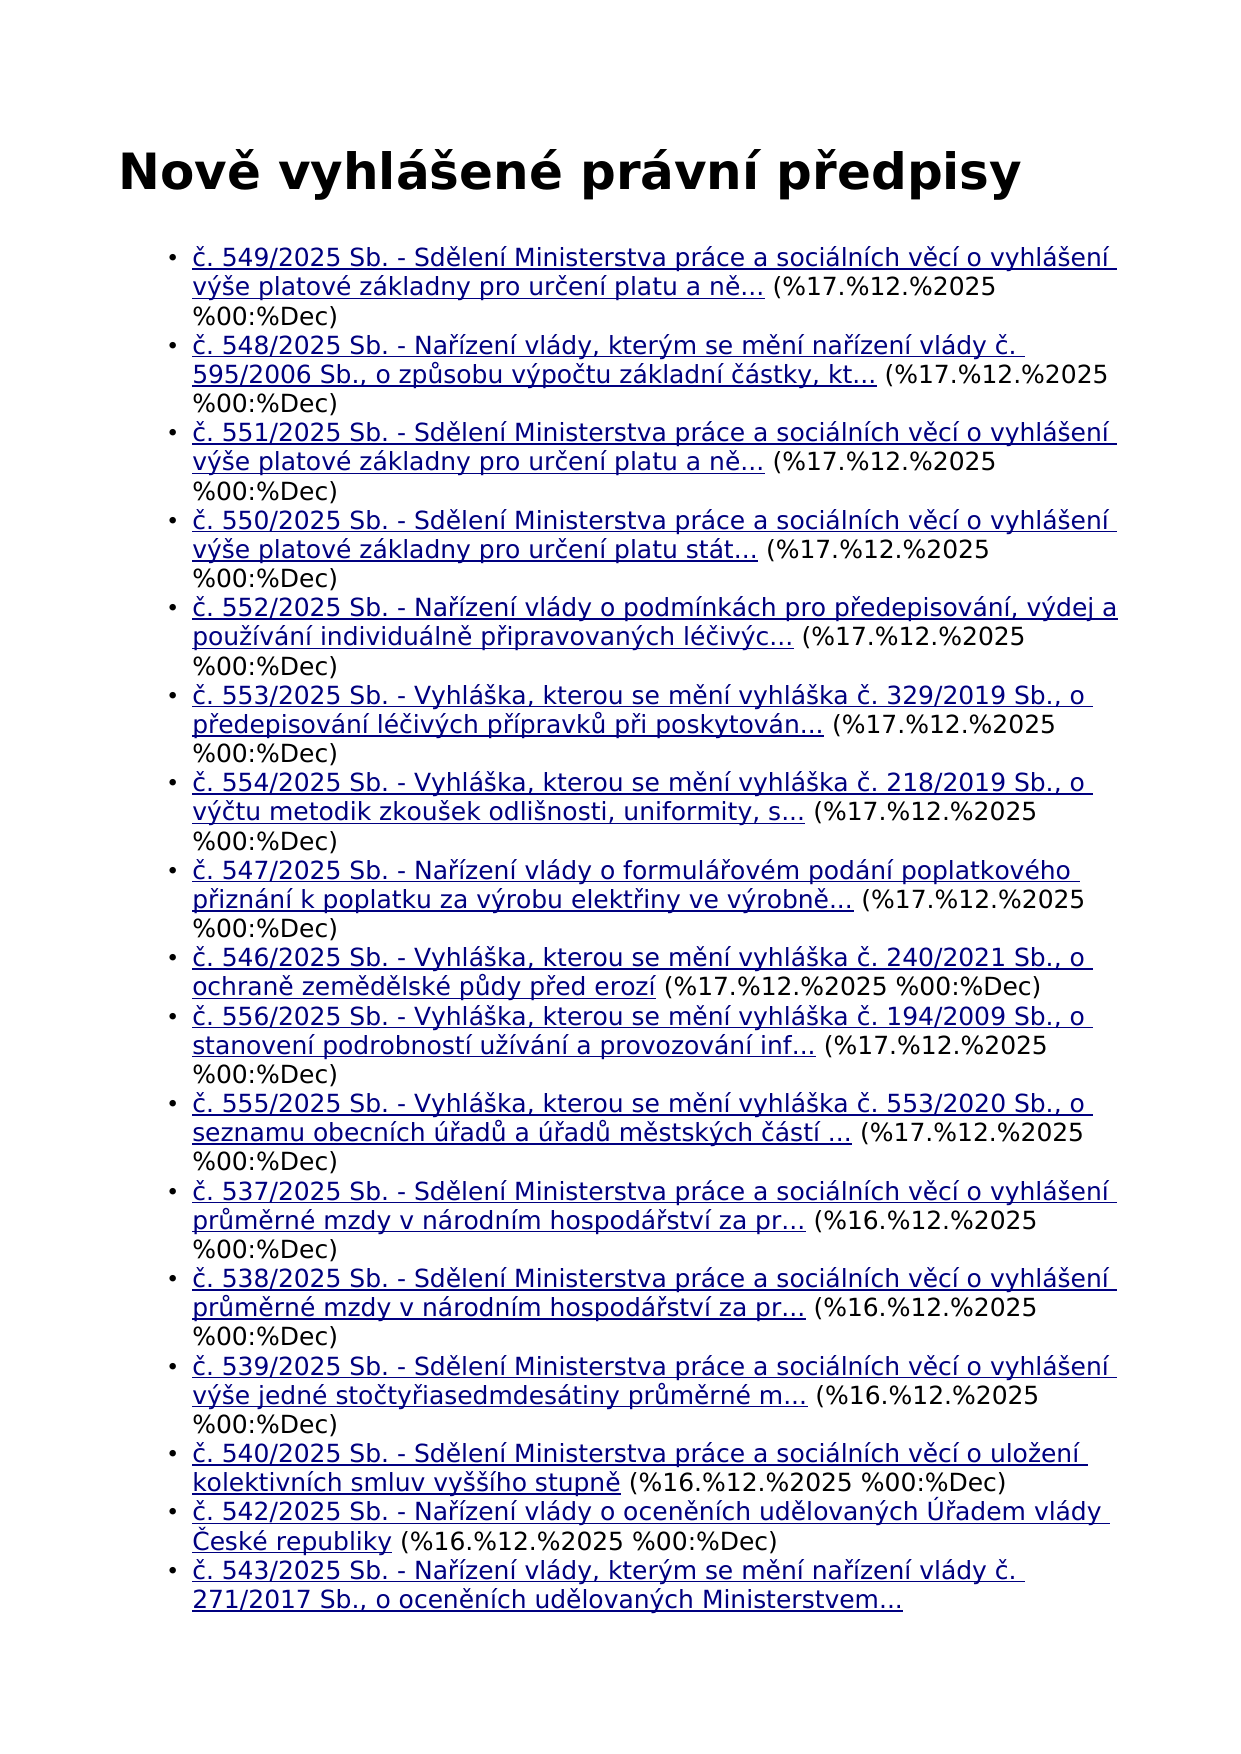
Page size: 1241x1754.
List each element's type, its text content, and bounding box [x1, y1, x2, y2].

list č. 552/2025 Sb. - Nařízení vlády o podmínkách pro předepisování, výdej a používání individuálně připravovaných léčivýc... (%17.%12.%2025 %00:%Dec) [177, 593, 1122, 681]
list č. 537/2025 Sb. - Sdělení Ministerstva práce a sociálních věcí o vyhlášení průměrné mzdy v národním hospodářství za pr... (%16.%12.%2025 %00:%Dec) [177, 1177, 1122, 1264]
list č. 547/2025 Sb. - Nařízení vlády o formulářovém podání poplatkového přiznání k poplatku za výrobu elektřiny ve výrobně... (%17.%12.%2025 %00:%Dec) [177, 856, 1122, 943]
list č. 551/2025 Sb. - Sdělení Ministerstva práce a sociálních věcí o vyhlášení výše platové základny pro určení platu a ně... (%17.%12.%2025 %00:%Dec) [177, 418, 1122, 506]
subtitle Nově vyhlášené právní předpisy [118, 143, 1122, 201]
list č. 550/2025 Sb. - Sdělení Ministerstva práce a sociálních věcí o vyhlášení výše platové základny pro určení platu stát... (%17.%12.%2025 %00:%Dec) [177, 506, 1122, 593]
list č. 538/2025 Sb. - Sdělení Ministerstva práce a sociálních věcí o vyhlášení průměrné mzdy v národním hospodářství za pr... (%16.%12.%2025 %00:%Dec) [177, 1264, 1122, 1352]
list č. 556/2025 Sb. - Vyhláška, kterou se mění vyhláška č. 194/2009 Sb., o stanovení podrobností užívání a provozování inf... (%17.%12.%2025 %00:%Dec) [177, 1002, 1122, 1089]
list č. 554/2025 Sb. - Vyhláška, kterou se mění vyhláška č. 218/2019 Sb., o výčtu metodik zkoušek odlišnosti, uniformity, s... (%17.%12.%2025 %00:%Dec) [177, 768, 1122, 856]
list č. 548/2025 Sb. - Nařízení vlády, kterým se mění nařízení vlády č. 595/2006 Sb., o způsobu výpočtu základní částky, kt... (%17.%12.%2025 %00:%Dec) [177, 331, 1122, 418]
list č. 546/2025 Sb. - Vyhláška, kterou se mění vyhláška č. 240/2021 Sb., o ochraně zemědělské půdy před erozí (%17.%12.%2025 %00:%Dec) [177, 943, 1122, 1002]
list č. 543/2025 Sb. - Nařízení vlády, kterým se mění nařízení vlády č. 271/2017 Sb., o oceněních udělovaných Ministerstvem... [177, 1556, 1122, 1614]
list č. 553/2025 Sb. - Vyhláška, kterou se mění vyhláška č. 329/2019 Sb., o předepisování léčivých přípravků při poskytován... (%17.%12.%2025 %00:%Dec) [177, 681, 1122, 768]
list č. 549/2025 Sb. - Sdělení Ministerstva práce a sociálních věcí o vyhlášení výše platové základny pro určení platu a ně... (%17.%12.%2025 %00:%Dec) [177, 243, 1122, 331]
list č. 540/2025 Sb. - Sdělení Ministerstva práce a sociálních věcí o uložení kolektivních smluv vyššího stupně (%16.%12.%2025 %00:%Dec) [177, 1439, 1122, 1497]
list č. 542/2025 Sb. - Nařízení vlády o oceněních udělovaných Úřadem vlády České republiky (%16.%12.%2025 %00:%Dec) [177, 1497, 1122, 1556]
list č. 555/2025 Sb. - Vyhláška, kterou se mění vyhláška č. 553/2020 Sb., o seznamu obecních úřadů a úřadů městských částí ... (%17.%12.%2025 %00:%Dec) [177, 1089, 1122, 1177]
list č. 539/2025 Sb. - Sdělení Ministerstva práce a sociálních věcí o vyhlášení výše jedné stočtyřiasedmdesátiny průměrné m... (%16.%12.%2025 %00:%Dec) [177, 1352, 1122, 1439]
